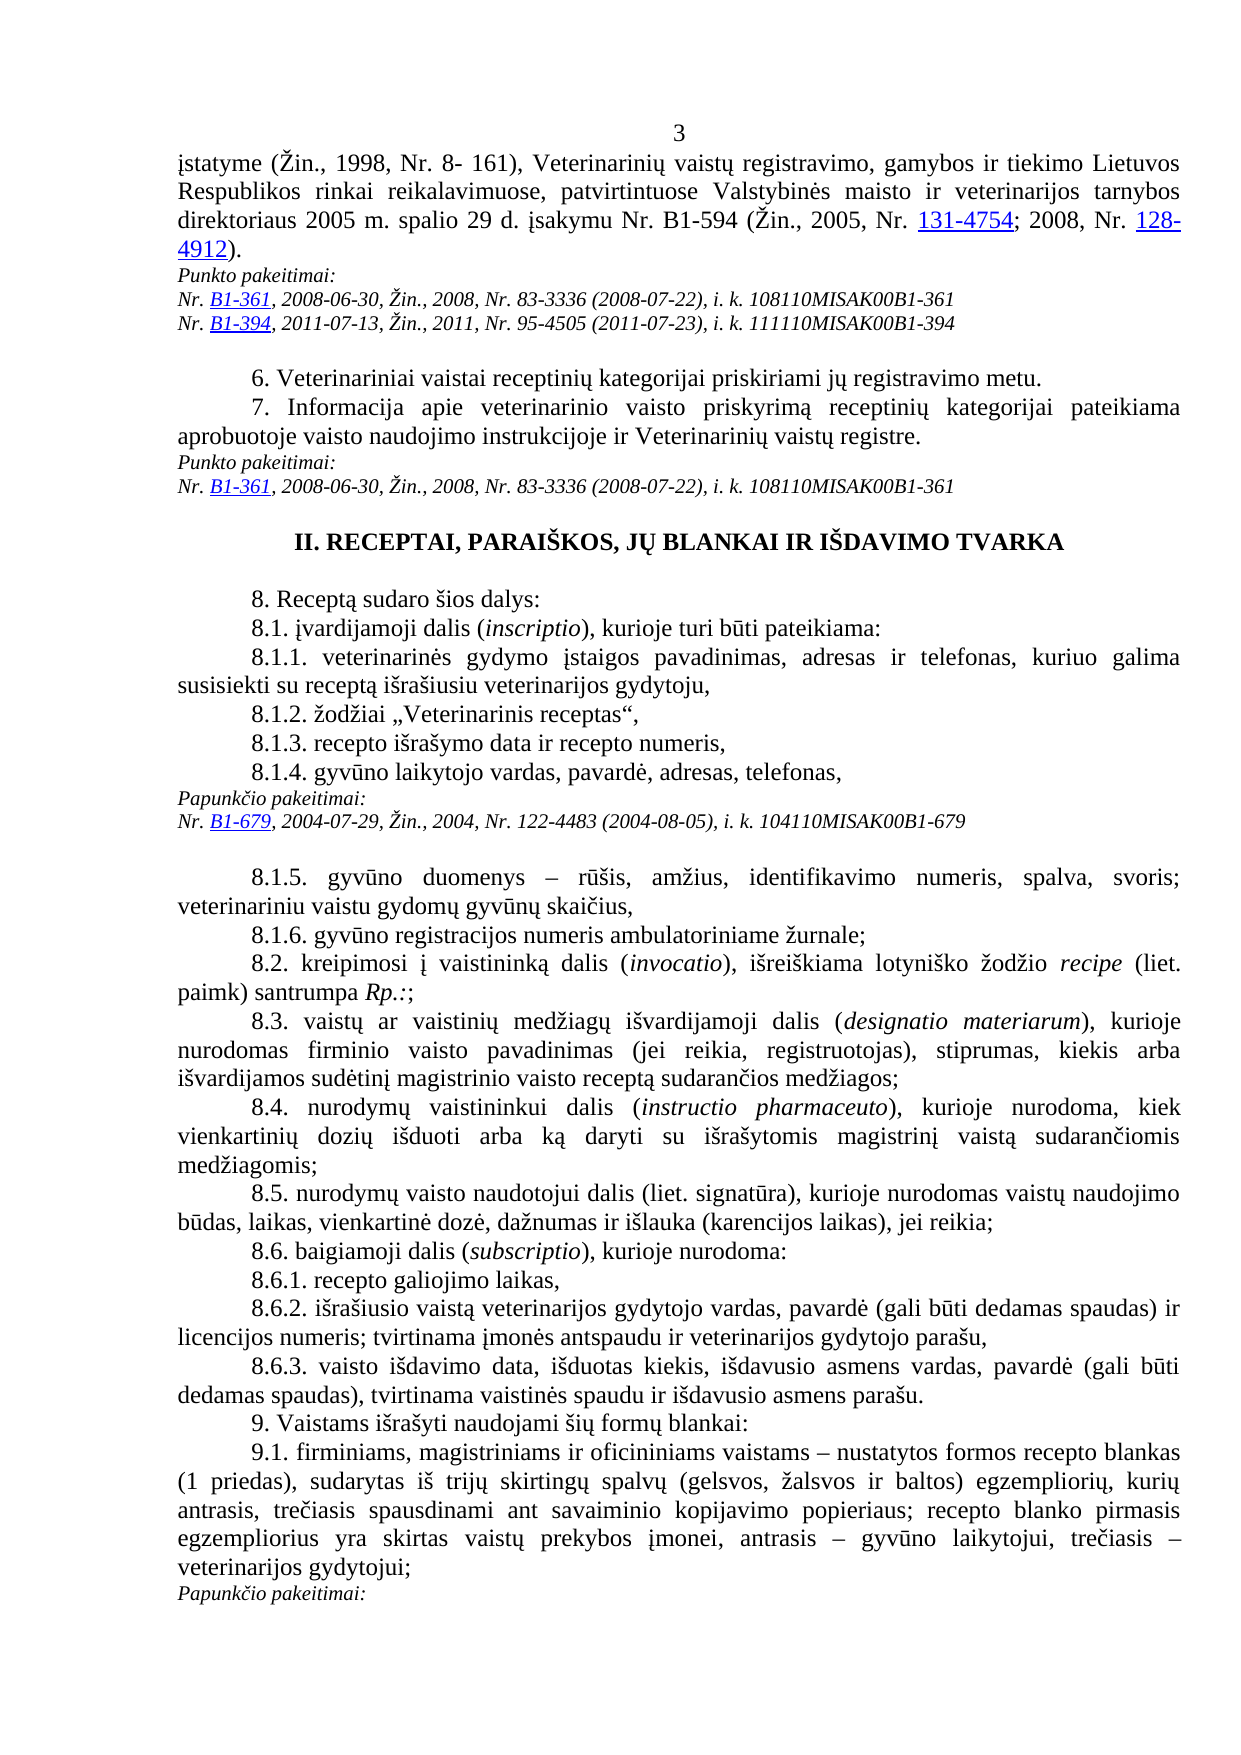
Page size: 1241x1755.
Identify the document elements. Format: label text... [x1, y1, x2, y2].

text 8.6. baigiamoji dalis (subscriptio), kurioje nurodoma: [177, 1236, 1181, 1265]
text 8.1.5. gyvūno duomenys – rūšis, amžius, identifikavimo numeris, spalva, svoris; veterinariniu vaistu gydomų gyvūnų skaičius, [177, 862, 1181, 920]
text 8. Receptą sudaro šios dalys: [177, 584, 1181, 613]
text Nr. B1-394, 2011-07-13, Žin., 2011, Nr. 95-4505 (2011-07-23), i. k. 111110MISAK00B1-394 [177, 311, 1181, 335]
text 8.6.2. išrašiusio vaistą veterinarijos gydytojo vardas, pavardė (gali būti dedamas spaudas) ir licencijos numeris; tvirtinama įmonės antspaudu ir veterinarijos gydytojo parašu, [177, 1293, 1181, 1351]
text Punkto pakeitimai: [177, 450, 1181, 474]
text 8.5. nurodymų vaisto naudotojui dalis (liet. signatūra), kurioje nurodomas vaistų naudojimo būdas, laikas, vienkartinė dozė, dažnumas ir išlauka (karencijos laikas), jei reikia; [177, 1178, 1181, 1236]
text 8.4. nurodymų vaistininkui dalis (instructio pharmaceuto), kurioje nurodoma, kiek vienkartinių dozių išduoti arba ką daryti su išrašytomis magistrinį vaistą sudarančiomis medžiagomis; [177, 1092, 1181, 1178]
text 9.1. firminiams, magistriniams ir oficininiams vaistams – nustatytos formos recepto blankas (1 priedas), sudarytas iš trijų skirtingų spalvų (gelsvos, žalsvos ir baltos) egzempliorių, kurių antrasis, trečiasis spausdinami ant savaiminio kopijavimo popieriaus; recepto blanko pirmasis egzempliorius yra skirtas vaistų prekybos įmonei, antrasis – gyvūno laikytojui, trečiasis – veterinarijos gydytojui; [177, 1437, 1181, 1581]
text 8.1.1. veterinarinės gydymo įstaigos pavadinimas, adresas ir telefonas, kuriuo galima susisiekti su receptą išrašiusiu veterinarijos gydytoju, [177, 642, 1181, 699]
text 9. Vaistams išrašyti naudojami šių formų blankai: [177, 1408, 1181, 1437]
text 6. Veterinariniai vaistai receptinių kategorijai priskiriami jų registravimo metu. [177, 363, 1181, 392]
text 8.3. vaistų ar vaistinių medžiagų išvardijamoji dalis (designatio materiarum), kurioje nurodomas firminio vaisto pavadinimas (jei reikia, registruotojas), stiprumas, kiekis arba išvardijamos sudėtinį magistrinio vaisto receptą sudarančios medžiagos; [177, 1006, 1181, 1092]
text 8.2. kreipimosi į vaistininką dalis (invocatio), išreiškiama lotyniško žodžio recipe (liet. paimk) santrumpa Rp.:; [177, 948, 1181, 1006]
text 7. Informacija apie veterinarinio vaisto priskyrimą receptinių kategorijai pateikiama aprobuotoje vaisto naudojimo instrukcijoje ir Veterinarinių vaistų registre. [177, 392, 1181, 450]
text 8.1. įvardijamoji dalis (inscriptio), kurioje turi būti pateikiama: [177, 613, 1181, 642]
text įstatyme (Žin., 1998, Nr. 8- 161), Veterinarinių vaistų registravimo, gamybos ir tiekimo Lietuvos Respublikos rinkai reikalavimuose, patvirtintuose Valstybinės maisto ir veterinarijos tarnybos direktoriaus 2005 m. spalio 29 d. įsakymu Nr. B1-594 (Žin., 2005, Nr. 131-4754; 2008, Nr. 128-4912). [177, 148, 1181, 263]
text Nr. B1-361, 2008-06-30, Žin., 2008, Nr. 83-3336 (2008-07-22), i. k. 108110MISAK00B1-361 [177, 287, 1181, 311]
text Papunkčio pakeitimai: [177, 1581, 1181, 1605]
text Nr. B1-361, 2008-06-30, Žin., 2008, Nr. 83-3336 (2008-07-22), i. k. 108110MISAK00B1-361 [177, 474, 1181, 498]
text Punkto pakeitimai: [177, 263, 1181, 287]
text Nr. B1-679, 2004-07-29, Žin., 2004, Nr. 122-4483 (2004-08-05), i. k. 104110MISAK00B1-679 [177, 809, 1181, 833]
text 8.6.3. vaisto išdavimo data, išduotas kiekis, išdavusio asmens vardas, pavardė (gali būti dedamas spaudas), tvirtinama vaistinės spaudu ir išdavusio asmens parašu. [177, 1351, 1181, 1408]
text II. ReceptAI, PARAIŠKOS, JŲ blankAI iR išdavimO TVARKA [177, 527, 1181, 555]
text 8.1.6. gyvūno registracijos numeris ambulatoriniame žurnale; [177, 920, 1181, 948]
text 8.1.3. recepto išrašymo data ir recepto numeris, [177, 728, 1181, 757]
text 8.1.4. gyvūno laikytojo vardas, pavardė, adresas, telefonas, [177, 757, 1181, 785]
text 8.6.1. recepto galiojimo laikas, [177, 1265, 1181, 1293]
text Papunkčio pakeitimai: [177, 785, 1181, 809]
text 8.1.2. žodžiai „Veterinarinis receptas“, [177, 699, 1181, 728]
